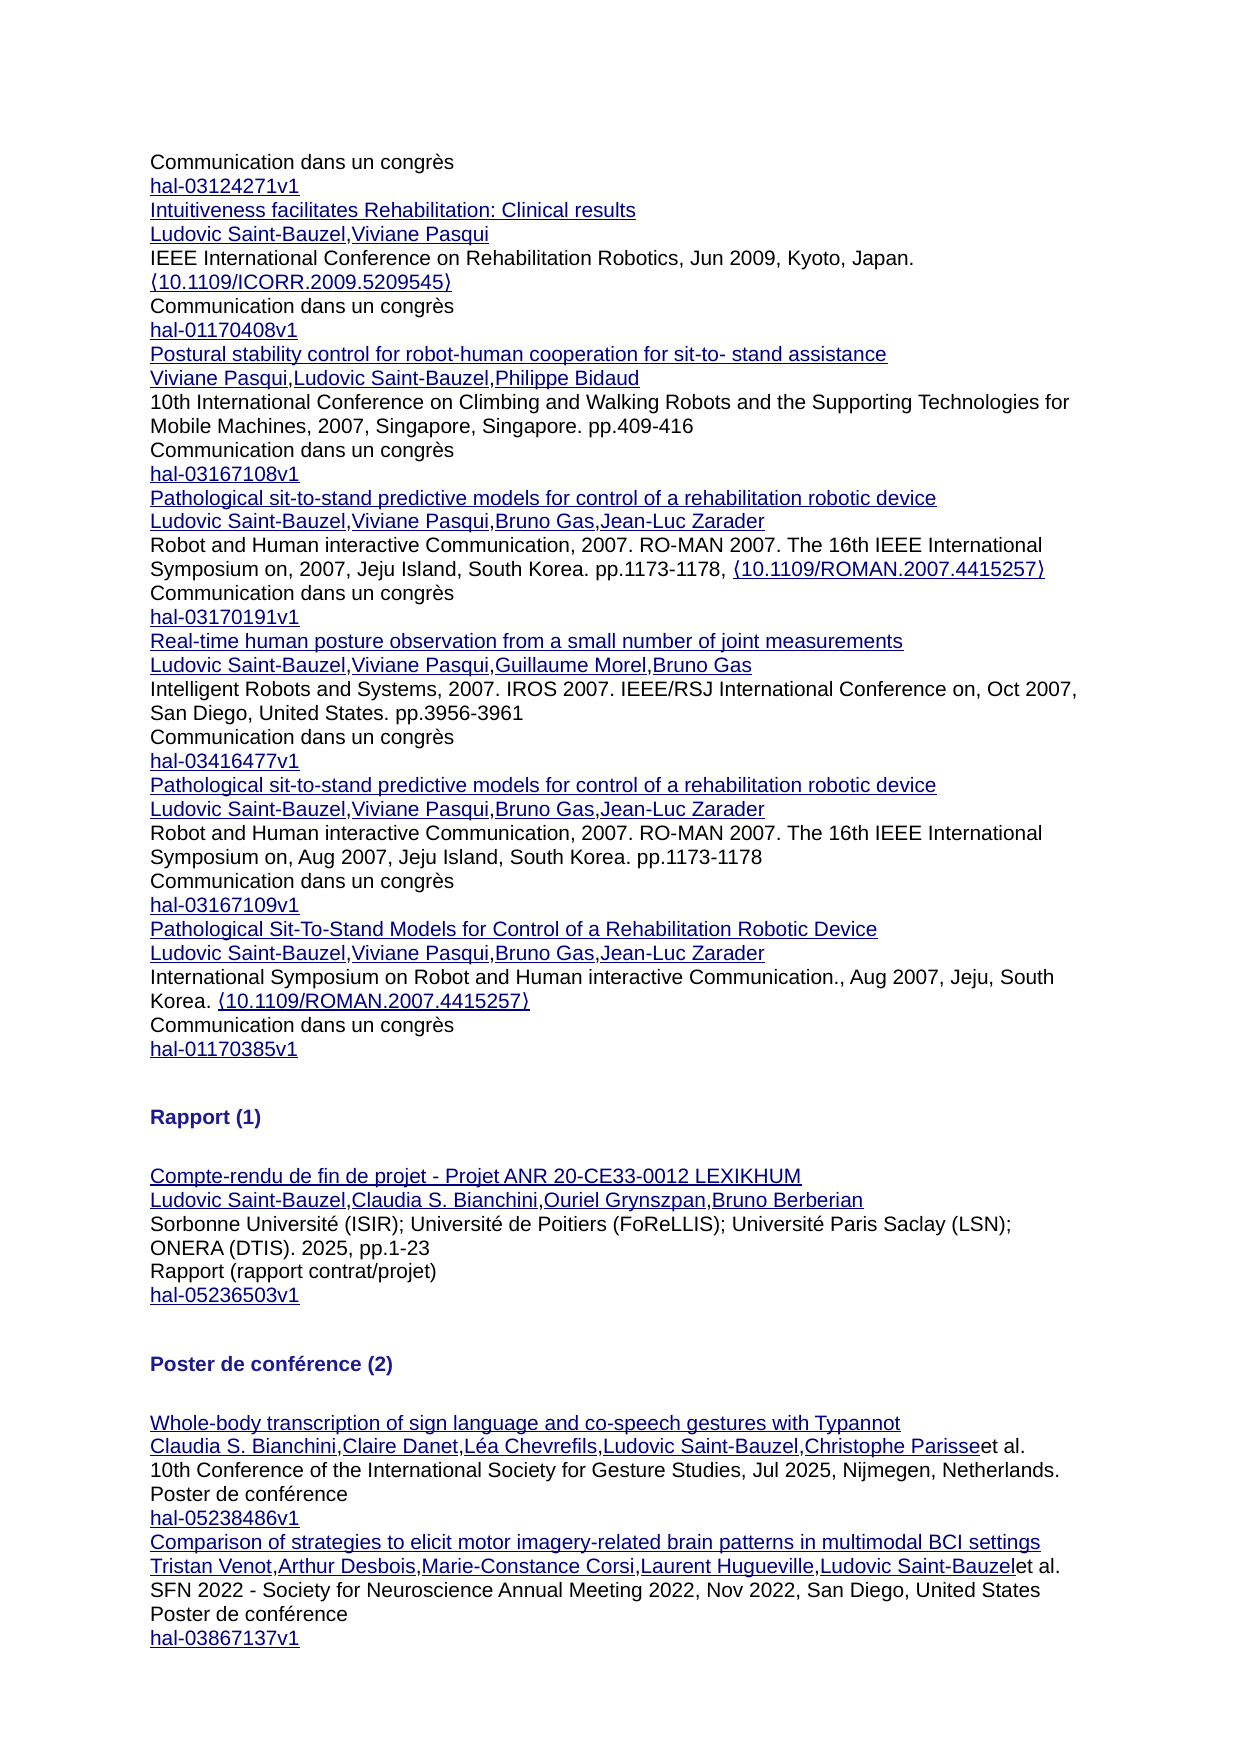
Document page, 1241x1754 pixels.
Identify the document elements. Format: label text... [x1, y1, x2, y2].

table_cell Comparison of strategies to elicit motor imagery-related brain patterns in multimodal BCI settings Tristan Venot,Arthur Desbois,Marie-Constance Corsi,Laurent Hugueville,Ludovic Saint-Bauzelet al. SFN 2022 - Society for Neuroscience Annual Meeting 2022, Nov 2022, San Diego, United States Poster de conférence hal-03867137v1 [150, 1530, 1090, 1650]
table_cell Pathological Sit-To-Stand Models for Control of a Rehabilitation Robotic Device Ludovic Saint-Bauzel,Viviane Pasqui,Bruno Gas,Jean-Luc Zarader International Symposium on Robot and Human interactive Communication., Aug 2007, Jeju, South Korea. ⟨10.1109/ROMAN.2007.4415257⟩ Communication dans un congrès hal-01170385v1 [150, 917, 1090, 1060]
subtitle Poster de conférence (2) [150, 1352, 1090, 1376]
table_cell Pathological sit-to-stand predictive models for control of a rehabilitation robotic device Ludovic Saint-Bauzel,Viviane Pasqui,Bruno Gas,Jean-Luc Zarader Robot and Human interactive Communication, 2007. RO-MAN 2007. The 16th IEEE International Symposium on, Aug 2007, Jeju Island, South Korea. pp.1173-1178 Communication dans un congrès hal-03167109v1 [150, 773, 1090, 917]
table_header Whole-body transcription of sign language and co-speech gestures with Typannot Claudia S. Bianchini,Claire Danet,Léa Chevrefils,Ludovic Saint-Bauzel,Christophe Parisseet al. 10th Conference of the International Society for Gesture Studies, Jul 2025, Nijmegen, Netherlands. Poster de conférence hal-05238486v1 [150, 1410, 1090, 1530]
table_header Compte-rendu de fin de projet - Projet ANR 20-CE33-0012 LEXIKHUM Ludovic Saint-Bauzel,Claudia S. Bianchini,Ouriel Grynszpan,Bruno Berberian Sorbonne Université (ISIR); Université de Poitiers (FoReLLIS); Université Paris Saclay (LSN); ONERA (DTIS). 2025, pp.1-23 Rapport (rapport contrat/projet) hal-05236503v1 [150, 1164, 1090, 1307]
table_cell Communication dans un congrès hal-03124271v1 [150, 150, 1090, 198]
subtitle Rapport (1) [150, 1105, 1090, 1129]
table_cell Pathological sit-to-stand predictive models for control of a rehabilitation robotic device Ludovic Saint-Bauzel,Viviane Pasqui,Bruno Gas,Jean-Luc Zarader Robot and Human interactive Communication, 2007. RO-MAN 2007. The 16th IEEE International Symposium on, 2007, Jeju Island, South Korea. pp.1173-1178, ⟨10.1109/ROMAN.2007.4415257⟩ Communication dans un congrès hal-03170191v1 [150, 485, 1090, 629]
table_cell Postural stability control for robot-human cooperation for sit-to- stand assistance Viviane Pasqui,Ludovic Saint-Bauzel,Philippe Bidaud 10th International Conference on Climbing and Walking Robots and the Supporting Technologies for Mobile Machines, 2007, Singapore, Singapore. pp.409-416 Communication dans un congrès hal-03167108v1 [150, 342, 1090, 485]
table_cell Real-time human posture observation from a small number of joint measurements Ludovic Saint-Bauzel,Viviane Pasqui,Guillaume Morel,Bruno Gas Intelligent Robots and Systems, 2007. IROS 2007. IEEE/RSJ International Conference on, Oct 2007, San Diego, United States. pp.3956-3961 Communication dans un congrès hal-03416477v1 [150, 629, 1090, 773]
table_cell Intuitiveness facilitates Rehabilitation: Clinical results Ludovic Saint-Bauzel,Viviane Pasqui IEEE International Conference on Rehabilitation Robotics, Jun 2009, Kyoto, Japan. ⟨10.1109/ICORR.2009.5209545⟩ Communication dans un congrès hal-01170408v1 [150, 198, 1090, 342]
